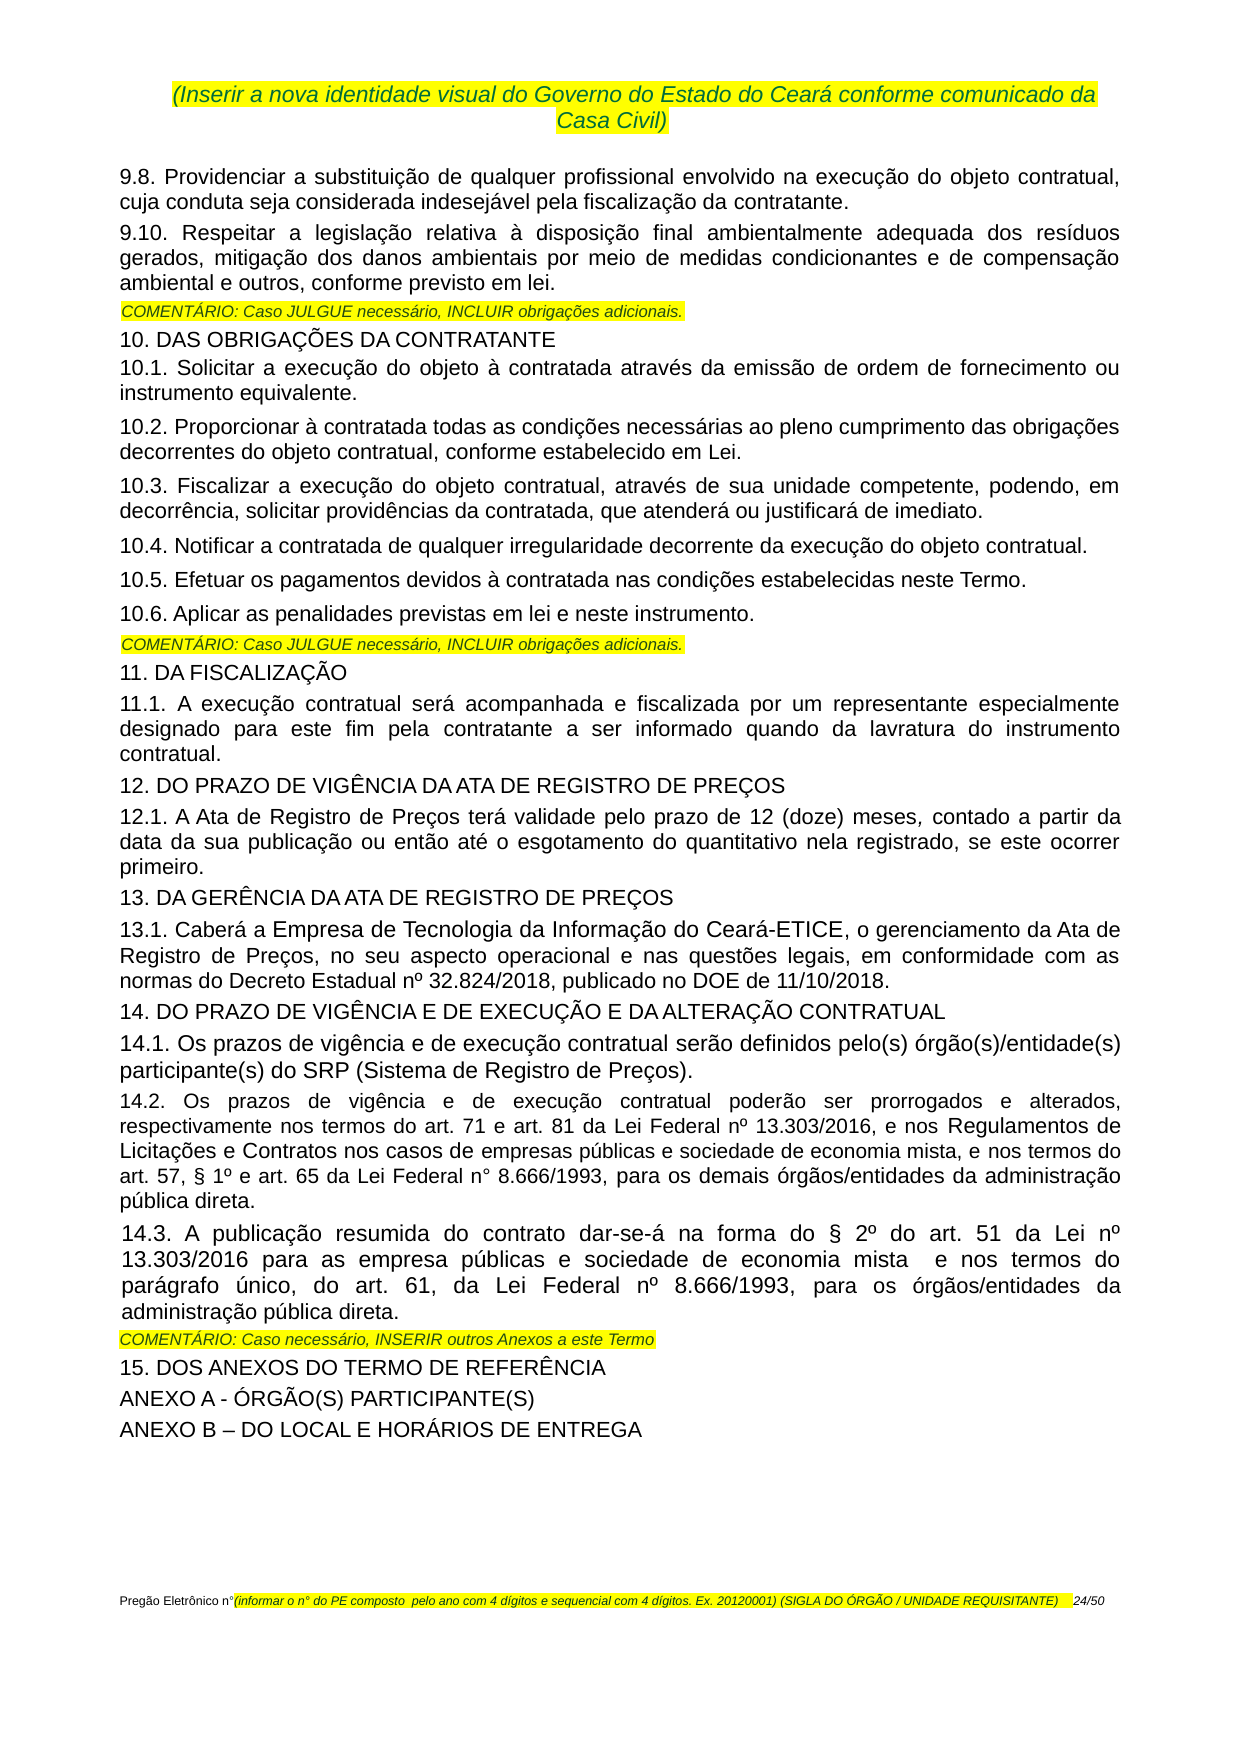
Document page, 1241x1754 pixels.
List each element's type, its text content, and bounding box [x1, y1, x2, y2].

text 10.4. Notificar a contratada de qualquer irregularidade decorrente da execução do objeto contratual. [119, 532, 1121, 558]
text 12.1. A Ata de Registro de Preços terá validade pelo prazo de 12 (doze) meses, contado a partir da data da sua publicação ou então até o esgotamento do quantitativo nela registrado, se este ocorrer primeiro. [119, 804, 1121, 879]
text 15. DOS ANEXOS DO TERMO DE REFERÊNCIA [119, 1355, 1121, 1380]
text 13. DA GERÊNCIA DA ATA DE REGISTRO DE PREÇOS [119, 885, 1121, 910]
text 10. DAS OBRIGAÇÕES DA CONTRATANTE [119, 327, 1121, 352]
text 14. DO PRAZO DE VIGÊNCIA E DE EXECUÇÃO E DA ALTERAÇÃO CONTRATUAL [119, 999, 1121, 1024]
text ANEXO B – DO LOCAL E HORÁRIOS DE ENTREGA [119, 1417, 1121, 1442]
text 14.2. Os prazos de vigência e de execução contratual poderão ser prorrogados e alterados, respectivamente nos termos do art. 71 e art. 81 da Lei Federal nº 13.303/2016, e nos Regulamentos de Licitações e Contratos nos casos de empresas públicas e sociedade de economia mista, e nos termos do art. 57, § 1º e art. 65 da Lei Federal n° 8.666/1993, para os demais órgãos/entidades da administração pública direta. [119, 1089, 1121, 1214]
text 14.1. Os prazos de vigência e de execução contratual serão definidos pelo(s) órgão(s)/entidade(s) participante(s) do SRP (Sistema de Registro de Preços). [119, 1030, 1121, 1083]
text 10.5. Efetuar os pagamentos devidos à contratada nas condições estabelecidas neste Termo. [119, 567, 1121, 592]
text 9.10. Respeitar a legislação relativa à disposição final ambientalmente adequada dos resíduos gerados, mitigação dos danos ambientais por meio de medidas condicionantes e de compensação ambiental e outros, conforme previsto em lei. [119, 220, 1121, 296]
text 12. DO PRAZO DE VIGÊNCIA DA ATA DE REGISTRO DE PREÇOS [119, 772, 1121, 798]
text 10.1. Solicitar a execução do objeto à contratada através da emissão de ordem de fornecimento ou instrumento equivalente. [119, 355, 1121, 405]
text 11. DA FISCALIZAÇÃO [119, 660, 1121, 685]
text 11.1. A execução contratual será acompanhada e fiscalizada por um representante especialmente designado para este fim pela contratante a ser informado quando da lavratura do instrumento contratual. [119, 691, 1121, 767]
text 13.1. Caberá a Empresa de Tecnologia da Informação do Ceará-ETICE, o gerenciamento da Ata de Registro de Preços, no seu aspecto operacional e nas questões legais, em conformidade com as normas do Decreto Estadual nº 32.824/2018, publicado no DOE de 11/10/2018. [119, 916, 1121, 993]
text 9.8. Providenciar a substituição de qualquer profissional envolvido na execução do objeto contratual, cuja conduta seja considerada indesejável pela fiscalização da contratante. [119, 163, 1121, 214]
text COMENTÁRIO: Caso JULGUE necessário, INCLUIR obrigações adicionais. [121, 301, 1121, 321]
text 10.6. Aplicar as penalidades previstas em lei e neste instrumento. [119, 601, 1121, 626]
text 14.3. A publicação resumida do contrato dar-se-á na forma do § 2º do art. 51 da Lei nº 13.303/2016 para as empresa públicas e sociedade de economia mista e nos termos do parágrafo único, do art. 61, da Lei Federal nº 8.666/1993, para os órgãos/entidades da administração pública direta. [121, 1219, 1121, 1324]
text COMENTÁRIO: Caso JULGUE necessário, INCLUIR obrigações adicionais. [121, 635, 1121, 654]
text 10.3. Fiscalizar a execução do objeto contratual, através de sua unidade competente, podendo, em decorrência, solicitar providências da contratada, que atenderá ou justificará de imediato. [119, 473, 1121, 524]
text ANEXO A - ÓRGÃO(S) PARTICIPANTE(S) [119, 1386, 1121, 1411]
text COMENTÁRIO: Caso necessário, INSERIR outros Anexos a este Termo [119, 1330, 1121, 1349]
text 10.2. Proporcionar à contratada todas as condições necessárias ao pleno cumprimento das obrigações decorrentes do objeto contratual, conforme estabelecido em Lei. [119, 414, 1121, 464]
